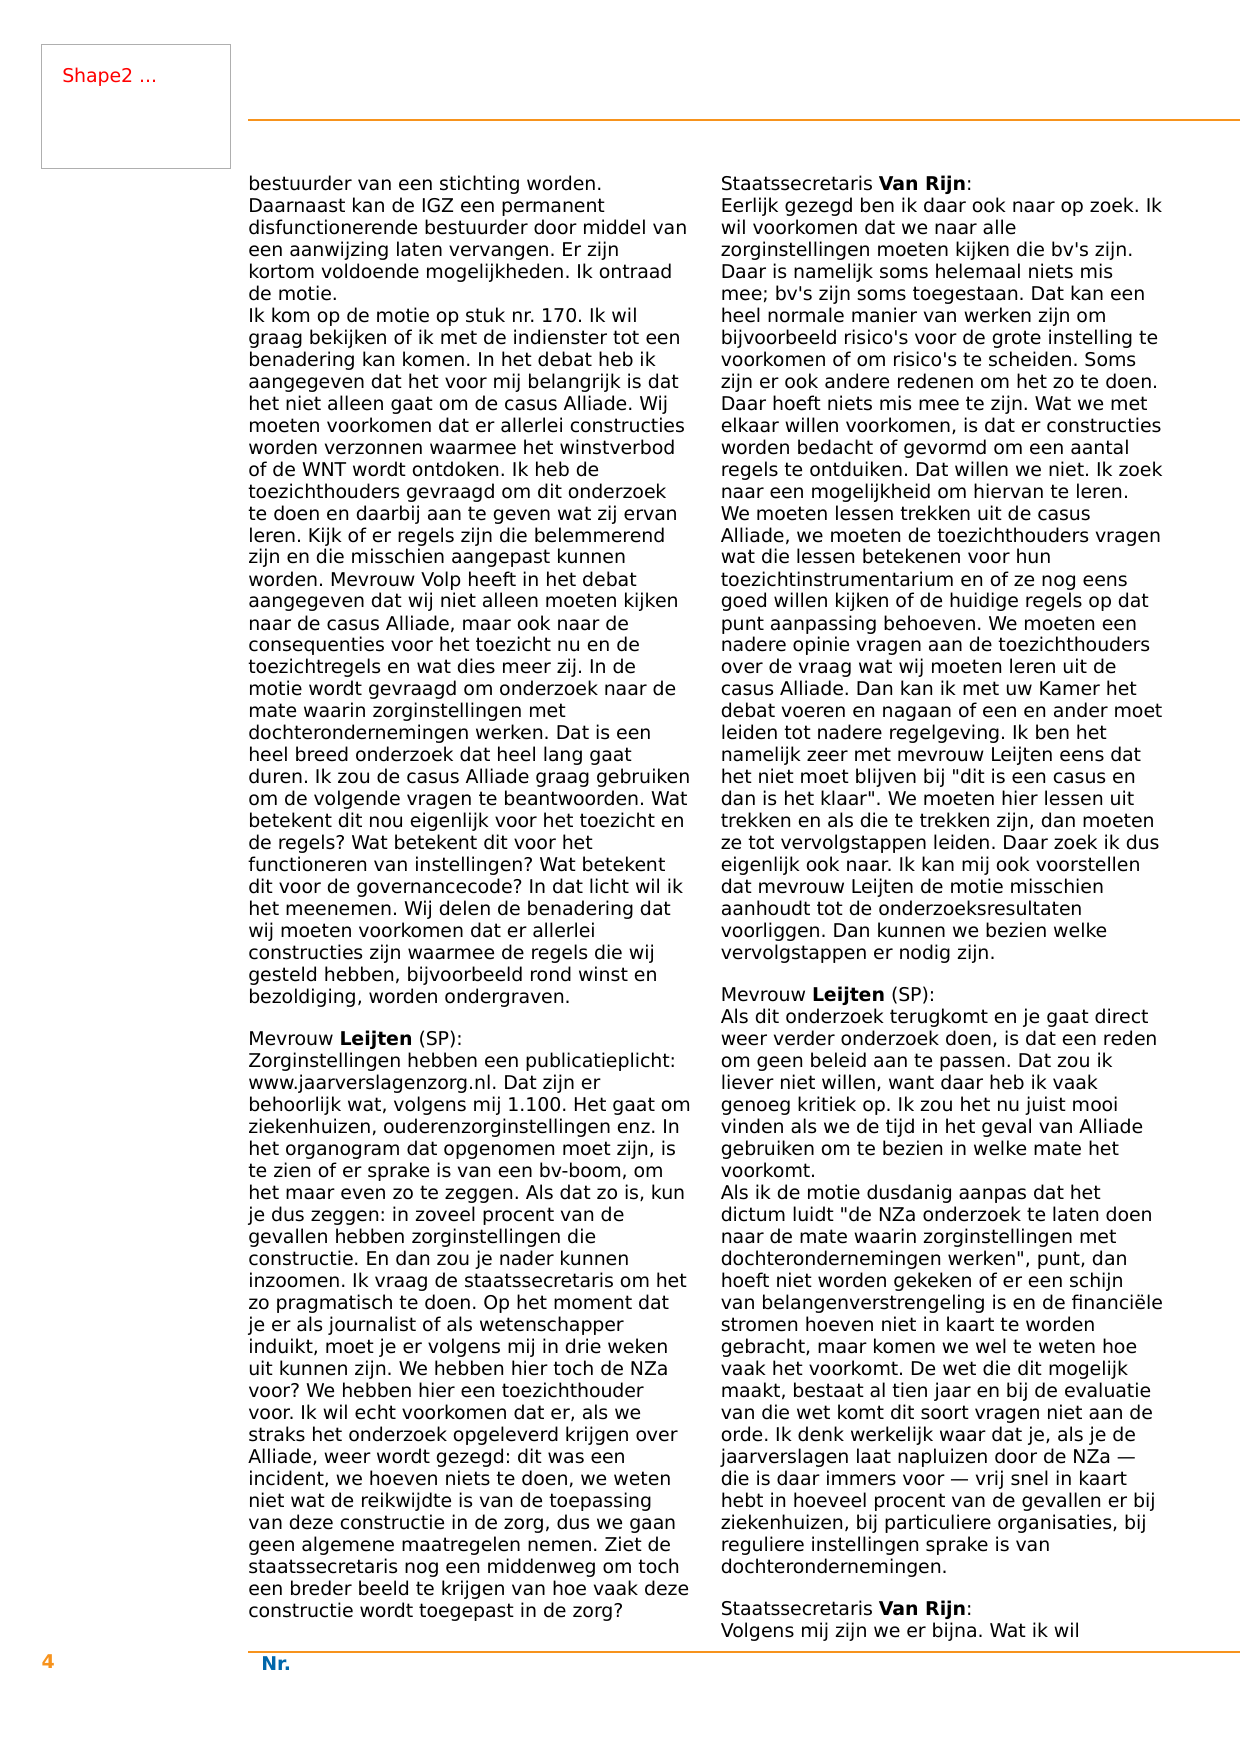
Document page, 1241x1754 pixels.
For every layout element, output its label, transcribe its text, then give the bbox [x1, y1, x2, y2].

text Als ik de motie dusdanig aanpas dat het dictum luidt "de NZa onderzoek te laten doen naar de mate waarin zorginstellingen met dochterondernemingen werken", punt, dan hoeft niet worden gekeken of er een schijn van belangenverstrengeling is en de financiële stromen hoeven niet in kaart te worden gebracht, maar komen we wel te weten hoe vaak het voorkomt. De wet die dit mogelijk maakt, bestaat al tien jaar en bij de evaluatie van die wet komt dit soort vragen niet aan de orde. Ik denk werkelijk waar dat je, als je de jaarverslagen laat napluizen door de NZa — die is daar immers voor — vrij snel in kaart hebt in hoeveel procent van de gevallen er bij ziekenhuizen, bij particuliere organisaties, bij reguliere instellingen sprake is van dochterondernemingen. [721, 1182, 1163, 1577]
text Mevrouw Leijten (SP): [248, 1028, 691, 1050]
text Mevrouw Leijten (SP): [721, 984, 1163, 1006]
text Staatssecretaris Van Rijn: [721, 173, 1163, 195]
text Eerlijk gezegd ben ik daar ook naar op zoek. Ik wil voorkomen dat we naar alle zorginstellingen moeten kijken die bv's zijn. Daar is namelijk soms helemaal niets mis mee; bv's zijn soms toegestaan. Dat kan een heel normale manier van werken zijn om bijvoorbeeld risico's voor de grote instelling te voorkomen of om risico's te scheiden. Soms zijn er ook andere redenen om het zo te doen. Daar hoeft niets mis mee te zijn. Wat we met elkaar willen voorkomen, is dat er constructies worden bedacht of gevormd om een aantal regels te ontduiken. Dat willen we niet. Ik zoek naar een mogelijkheid om hiervan te leren. We moeten lessen trekken uit de casus Alliade, we moeten de toezichthouders vragen wat die lessen betekenen voor hun toezichtinstrumentarium en of ze nog eens goed willen kijken of de huidige regels op dat punt aanpassing behoeven. We moeten een nadere opinie vragen aan de toezichthouders over de vraag wat wij moeten leren uit de casus Alliade. Dan kan ik met uw Kamer het debat voeren en nagaan of een en ander moet leiden tot nadere regelgeving. Ik ben het namelijk zeer met mevrouw Leijten eens dat het niet moet blijven bij "dit is een casus en dan is het klaar". We moeten hier lessen uit trekken en als die te trekken zijn, dan moeten ze tot vervolgstappen leiden. Daar zoek ik dus eigenlijk ook naar. Ik kan mij ook voorstellen dat mevrouw Leijten de motie misschien aanhoudt tot de onderzoeksresultaten voorliggen. Dan kunnen we bezien welke vervolgstappen er nodig zijn. [721, 195, 1163, 964]
text bestuurder van een stichting worden. Daarnaast kan de IGZ een permanent disfunctionerende bestuurder door middel van een aanwijzing laten vervangen. Er zijn kortom voldoende mogelijkheden. Ik ontraad de motie. [248, 173, 691, 305]
text Ik kom op de motie op stuk nr. 170. Ik wil graag bekijken of ik met de indienster tot een benadering kan komen. In het debat heb ik aangegeven dat het voor mij belangrijk is dat het niet alleen gaat om de casus Alliade. Wij moeten voorkomen dat er allerlei constructies worden verzonnen waarmee het winstverbod of de WNT wordt ontdoken. Ik heb de toezichthouders gevraagd om dit onderzoek te doen en daarbij aan te geven wat zij ervan leren. Kijk of er regels zijn die belemmerend zijn en die misschien aangepast kunnen worden. Mevrouw Volp heeft in het debat aangegeven dat wij niet alleen moeten kijken naar de casus Alliade, maar ook naar de consequenties voor het toezicht nu en de toezichtregels en wat dies meer zij. In de motie wordt gevraagd om onderzoek naar de mate waarin zorginstellingen met dochterondernemingen werken. Dat is een heel breed onderzoek dat heel lang gaat duren. Ik zou de casus Alliade graag gebruiken om de volgende vragen te beantwoorden. Wat betekent dit nou eigenlijk voor het toezicht en de regels? Wat betekent dit voor het functioneren van instellingen? Wat betekent dit voor de governancecode? In dat licht wil ik het meenemen. Wij delen de benadering dat wij moeten voorkomen dat er allerlei constructies zijn waarmee de regels die wij gesteld hebben, bijvoorbeeld rond winst en bezoldiging, worden ondergraven. [248, 305, 691, 1008]
text Zorginstellingen hebben een publicatieplicht: www.jaarverslagenzorg.nl. Dat zijn er behoorlijk wat, volgens mij 1.100. Het gaat om ziekenhuizen, ouderenzorginstellingen enz. In het organogram dat opgenomen moet zijn, is te zien of er sprake is van een bv-boom, om het maar even zo te zeggen. Als dat zo is, kun je dus zeggen: in zoveel procent van de gevallen hebben zorginstellingen die constructie. En dan zou je nader kunnen inzoomen. Ik vraag de staatssecretaris om het zo pragmatisch te doen. Op het moment dat je er als journalist of als wetenschapper induikt, moet je er volgens mij in drie weken uit kunnen zijn. We hebben hier toch de NZa voor? We hebben hier een toezichthouder voor. Ik wil echt voorkomen dat er, als we straks het onderzoek opgeleverd krijgen over Alliade, weer wordt gezegd: dit was een incident, we hoeven niets te doen, we weten niet wat de reikwijdte is van de toepassing van deze constructie in de zorg, dus we gaan geen algemene maatregelen nemen. Ziet de staatssecretaris nog een middenweg om toch een breder beeld te krijgen van hoe vaak deze constructie wordt toegepast in de zorg? [248, 1050, 691, 1621]
text Volgens mij zijn we er bijna. Wat ik wil [721, 1619, 1163, 1641]
text Staatssecretaris Van Rijn: [721, 1597, 1163, 1619]
text Als dit onderzoek terugkomt en je gaat direct weer verder onderzoek doen, is dat een reden om geen beleid aan te passen. Dat zou ik liever niet willen, want daar heb ik vaak genoeg kritiek op. Ik zou het nu juist mooi vinden als we de tijd in het geval van Alliade gebruiken om te bezien in welke mate het voorkomt. [721, 1006, 1163, 1182]
